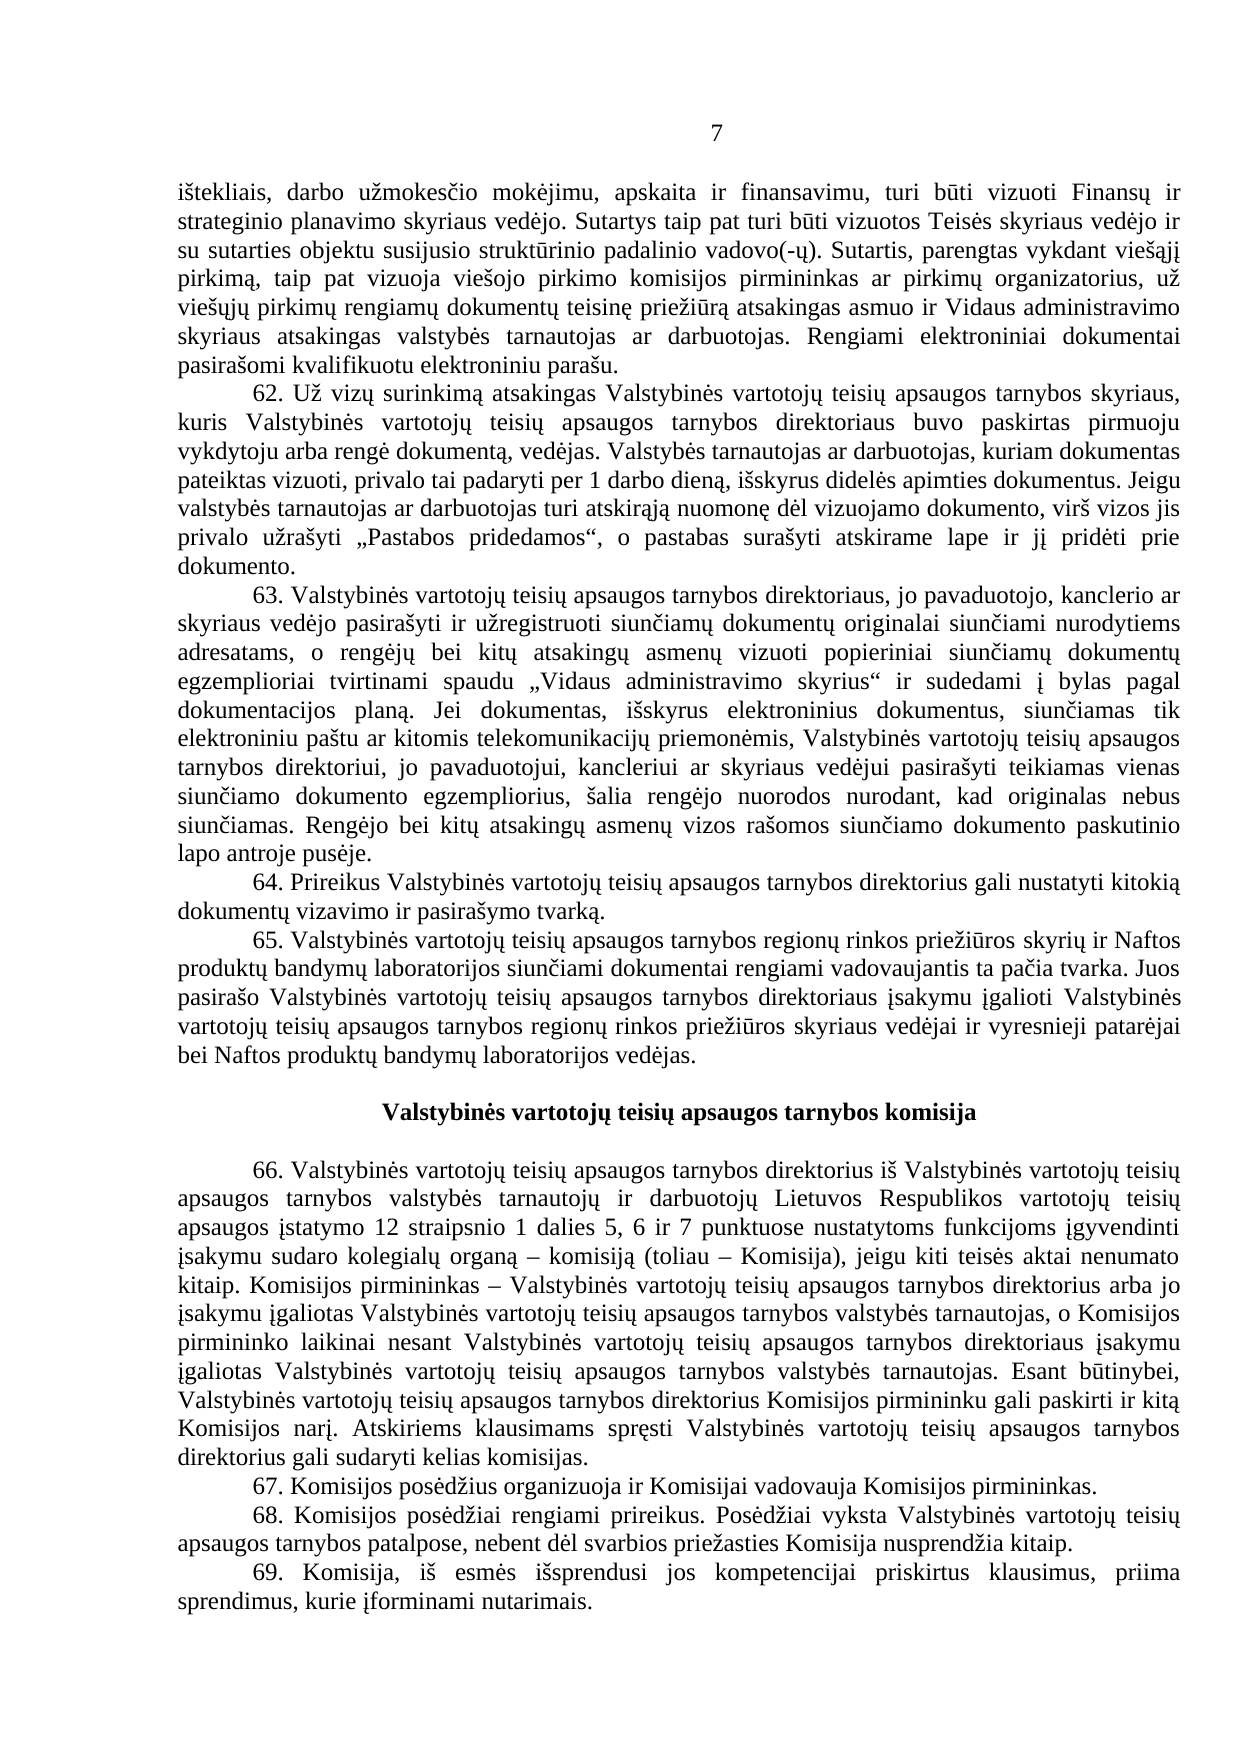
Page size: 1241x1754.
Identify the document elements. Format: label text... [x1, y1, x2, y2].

text 62. Už vizų surinkimą atsakingas Valstybinės vartotojų teisių apsaugos tarnybos skyriaus, kuris Valstybinės vartotojų teisių apsaugos tarnybos direktoriaus buvo paskirtas pirmuoju vykdytoju arba rengė dokumentą, vedėjas. Valstybės tarnautojas ar darbuotojas, kuriam dokumentas pateiktas vizuoti, privalo tai padaryti per 1 darbo dieną, išskyrus didelės apimties dokumentus. Jeigu valstybės tarnautojas ar darbuotojas turi atskirąją nuomonę dėl vizuojamo dokumento, virš vizos jis privalo užrašyti „Pastabos pridedamos“, o pastabas surašyti atskirame lape ir jį pridėti prie dokumento. [177, 378, 1181, 580]
text 64. Prireikus Valstybinės vartotojų teisių apsaugos tarnybos direktorius gali nustatyti kitokią dokumentų vizavimo ir pasirašymo tvarką. [177, 867, 1181, 925]
text 65. Valstybinės vartotojų teisių apsaugos tarnybos regionų rinkos priežiūros skyrių ir Naftos produktų bandymų laboratorijos siunčiami dokumentai rengiami vadovaujantis ta pačia tvarka. Juos pasirašo Valstybinės vartotojų teisių apsaugos tarnybos direktoriaus įsakymu įgalioti Valstybinės vartotojų teisių apsaugos tarnybos regionų rinkos priežiūros skyriaus vedėjai ir vyresnieji patarėjai bei Naftos produktų bandymų laboratorijos vedėjas. [177, 925, 1181, 1068]
text ištekliais, darbo užmokesčio mokėjimu, apskaita ir finansavimu, turi būti vizuoti Finansų ir strateginio planavimo skyriaus vedėjo. Sutartys taip pat turi būti vizuotos Teisės skyriaus vedėjo ir su sutarties objektu susijusio struktūrinio padalinio vadovo(-ų). Sutartis, parengtas vykdant viešąjį pirkimą, taip pat vizuoja viešojo pirkimo komisijos pirmininkas ar pirkimų organizatorius, už viešųjų pirkimų rengiamų dokumentų teisinę priežiūrą atsakingas asmuo ir Vidaus administravimo skyriaus atsakingas valstybės tarnautojas ar darbuotojas. Rengiami elektroniniai dokumentai pasirašomi kvalifikuotu elektroniniu parašu. [177, 177, 1181, 378]
text 67. Komisijos posėdžius organizuoja ir Komisijai vadovauja Komisijos pirmininkas. [177, 1471, 1181, 1500]
text 66. Valstybinės vartotojų teisių apsaugos tarnybos direktorius iš Valstybinės vartotojų teisių apsaugos tarnybos valstybės tarnautojų ir darbuotojų Lietuvos Respublikos vartotojų teisių apsaugos įstatymo 12 straipsnio 1 dalies 5, 6 ir 7 punktuose nustatytoms funkcijoms įgyvendinti įsakymu sudaro kolegialų organą – komisiją (toliau – Komisija), jeigu kiti teisės aktai nenumato kitaip. Komisijos pirmininkas – Valstybinės vartotojų teisių apsaugos tarnybos direktorius arba jo įsakymu įgaliotas Valstybinės vartotojų teisių apsaugos tarnybos valstybės tarnautojas, o Komisijos pirmininko laikinai nesant Valstybinės vartotojų teisių apsaugos tarnybos direktoriaus įsakymu įgaliotas Valstybinės vartotojų teisių apsaugos tarnybos valstybės tarnautojas. Esant būtinybei, Valstybinės vartotojų teisių apsaugos tarnybos direktorius Komisijos pirmininku gali paskirti ir kitą Komisijos narį. Atskiriems klausimams spręsti Valstybinės vartotojų teisių apsaugos tarnybos direktorius gali sudaryti kelias komisijas. [177, 1155, 1181, 1471]
text 69. Komisija, iš esmės išsprendusi jos kompetencijai priskirtus klausimus, priima sprendimus, kurie įforminami nutarimais. [177, 1557, 1181, 1615]
text 63. Valstybinės vartotojų teisių apsaugos tarnybos direktoriaus, jo pavaduotojo, kanclerio ar skyriaus vedėjo pasirašyti ir užregistruoti siunčiamų dokumentų originalai siunčiami nurodytiems adresatams, o rengėjų bei kitų atsakingų asmenų vizuoti popieriniai siunčiamų dokumentų egzemplioriai tvirtinami spaudu „Vidaus administravimo skyrius“ ir sudedami į bylas pagal dokumentacijos planą. Jei dokumentas, išskyrus elektroninius dokumentus, siunčiamas tik elektroniniu paštu ar kitomis telekomunikacijų priemonėmis, Valstybinės vartotojų teisių apsaugos tarnybos direktoriui, jo pavaduotojui, kancleriui ar skyriaus vedėjui pasirašyti teikiamas vienas siunčiamo dokumento egzempliorius, šalia rengėjo nuorodos nurodant, kad originalas nebus siunčiamas. Rengėjo bei kitų atsakingų asmenų vizos rašomos siunčiamo dokumento paskutinio lapo antroje pusėje. [177, 580, 1181, 867]
text 68. Komisijos posėdžiai rengiami prireikus. Posėdžiai vyksta Valstybinės vartotojų teisių apsaugos tarnybos patalpose, nebent dėl svarbios priežasties Komisija nusprendžia kitaip. [177, 1500, 1181, 1557]
text Valstybinės vartotojų teisių apsaugos tarnybos komisija [177, 1097, 1181, 1126]
